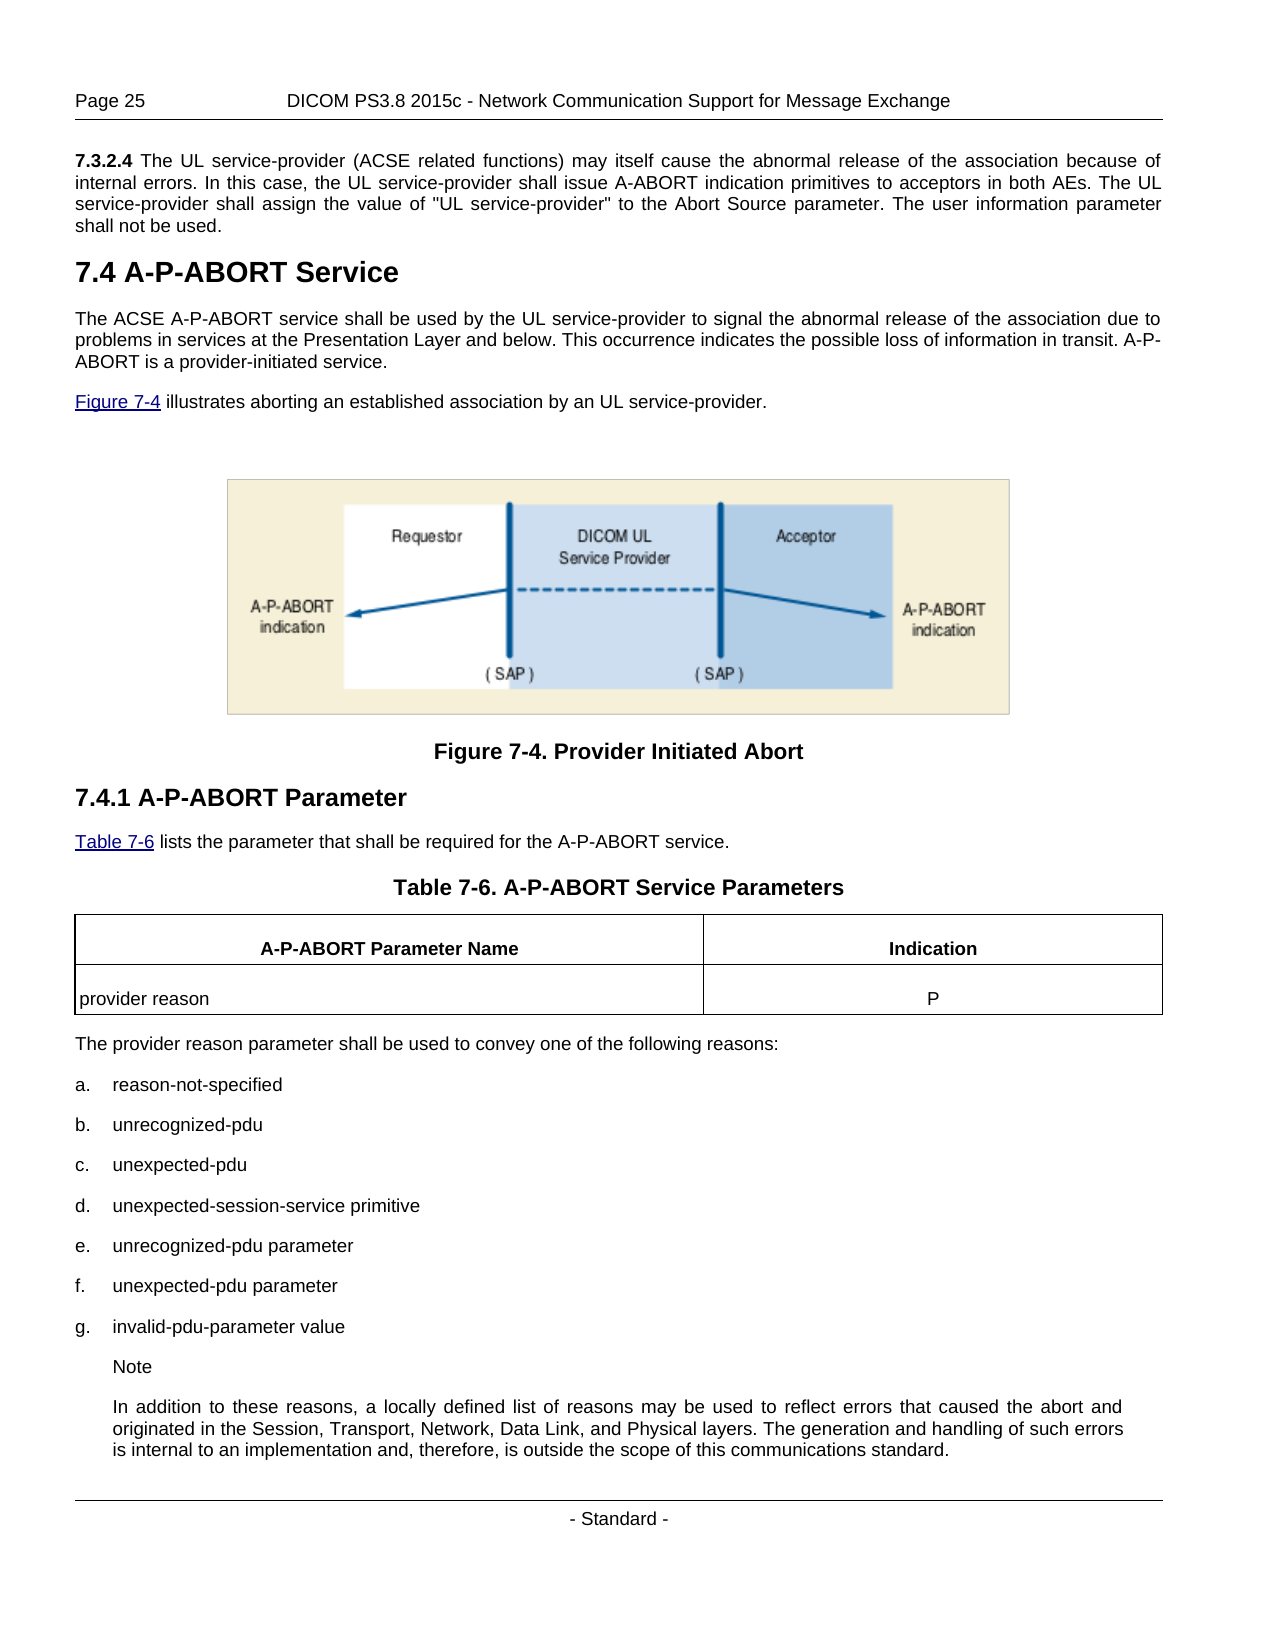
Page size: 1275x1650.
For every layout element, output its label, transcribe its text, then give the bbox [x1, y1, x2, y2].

table_header A-P-ABORT Parameter Name [76, 915, 703, 964]
text 7.3.2.4 The UL service-provider (ACSE related functions) may itself cause the abnormal release of the association because of internal errors. In this case, the UL service-provider shall issue A-ABORT indication primitives to acceptors in both AEs. The UL service-provider shall assign the value of "UL service-provider" to the Abort Source parameter. The user information parameter shall not be used. [75, 150, 1162, 236]
text 7.4 A-P-ABORT Service [75, 255, 1162, 288]
text Figure 7-4. Provider Initiated Abort [75, 738, 1162, 764]
text In addition to these reasons, a locally defined list of reasons may be used to reflect errors that caused the abort and originated in the Session, Transport, Network, Data Link, and Physical layers. The generation and handling of such errors is internal to an implementation and, therefore, is outside the scope of this communications standard. [112, 1396, 1125, 1461]
text Note [112, 1356, 1125, 1377]
text Figure 7-4 illustrates aborting an established association by an UL service-provider. [75, 391, 1162, 412]
picture [226, 478, 1011, 716]
text Table 7-6. A-P-ABORT Service Parameters [75, 875, 1162, 901]
table_cell provider reason [76, 965, 703, 1013]
table_cell P [704, 965, 1162, 1013]
list unexpected-pdu [75, 1154, 1162, 1176]
list reason-not-specified [75, 1073, 1162, 1095]
list unrecognized-pdu [75, 1114, 1162, 1135]
list invalid-pdu-parameter value [75, 1315, 1162, 1337]
text The ACSE A-P-ABORT service shall be used by the UL service-provider to signal the abnormal release of the association due to problems in services at the Presentation Layer and below. This occurrence indicates the possible loss of information in transit. A-P-ABORT is a provider-initiated service. [75, 307, 1162, 372]
list unexpected-session-service primitive [75, 1194, 1162, 1216]
table_header Indication [704, 915, 1162, 964]
text The provider reason parameter shall be used to convey one of the following reasons: [75, 1033, 1162, 1055]
list unrecognized-pdu parameter [75, 1235, 1162, 1256]
text 7.4.1 A-P-ABORT Parameter [75, 783, 1162, 812]
list unexpected-pdu parameter [75, 1275, 1162, 1297]
text Table 7-6 lists the parameter that shall be required for the A-P-ABORT service. [75, 831, 1162, 852]
